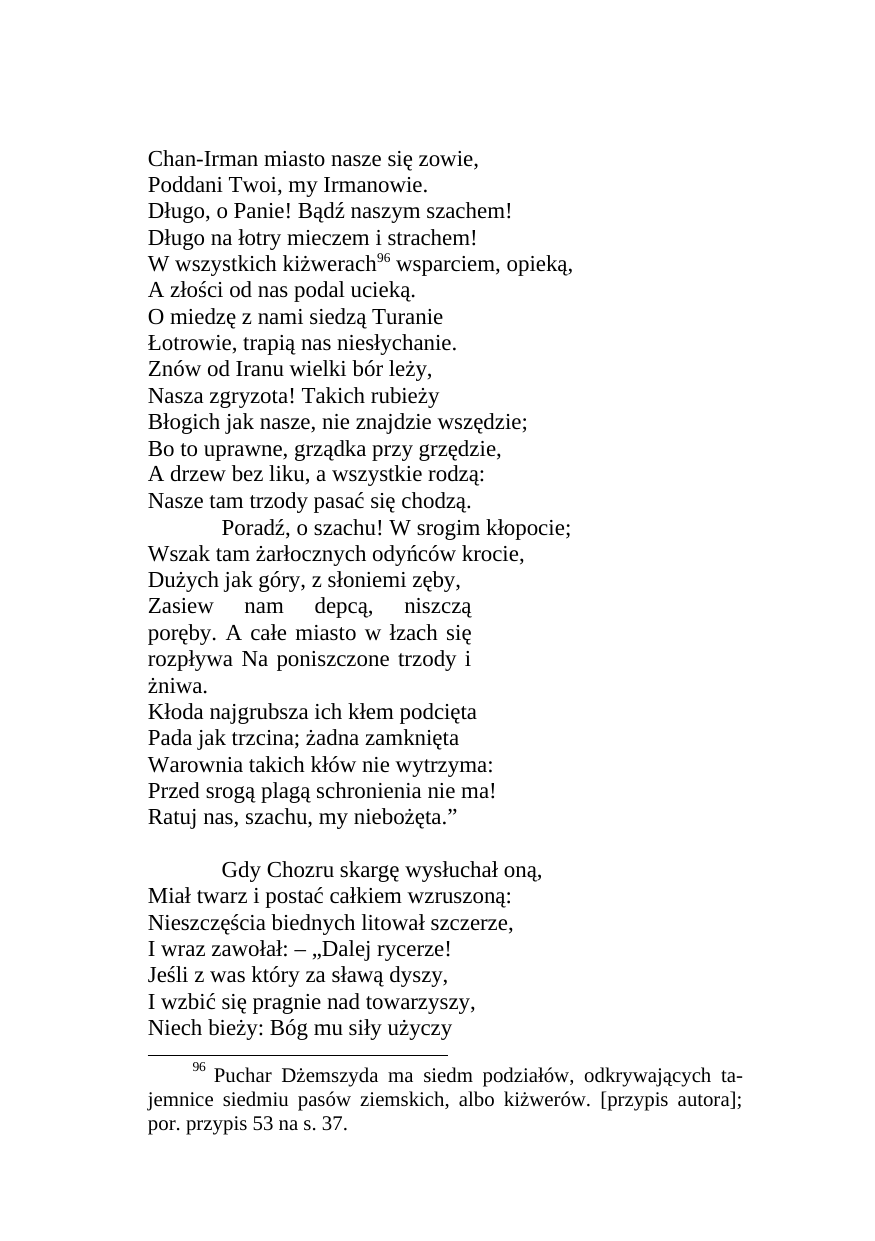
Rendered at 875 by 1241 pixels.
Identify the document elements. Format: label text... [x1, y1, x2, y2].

text Chan-Irman miasto nasze się zowie, Poddani Twoi, my Irmanowie. [148, 144, 480, 197]
text Błogich jak nasze, nie znajdzie wszędzie; Bo to uprawne, grządka przy grzędzie, [148, 408, 529, 461]
text Zasiew nam depcą, niszczą poręby. A całe miasto w łzach się rozpływa Na poniszczone trzody i żniwa. [148, 593, 472, 698]
text Przed srogą plagą schronienia nie ma! Ratuj nas, szachu, my niebożęta.” [148, 777, 498, 830]
text Gdy Chozru skargę wysłuchał oną, Miał twarz i postać całkiem wzruszoną: Nieszczęścia biednych litował szczerze, [148, 856, 544, 935]
text 96 Puchar Dżemszyda ma siedm podziałów, odkrywających ta- jemnice siedmiu pasów ziemskich, albo kiżwerów. [przypis autora]; por. przypis 53 na s. 37. [148, 1044, 743, 1135]
text I wraz zawołał: – „Dalej rycerze! Jeśli z was który za sławą dyszy, [148, 935, 454, 988]
text Kłoda najgrubsza ich kłem podcięta Pada jak trzcina; żadna zamknięta Warownia takich kłów nie wytrzyma: [148, 698, 495, 777]
text Nasze tam trzody pasać się chodzą. [148, 487, 757, 513]
text W wszystkich kiżwerach96 wsparciem, opieką, A złości od nas podal ucieką. [148, 250, 576, 303]
text Poradź, o szachu! W srogim kłopocie; Wszak tam żarłocznych odyńców krocie, Dużych jak góry, z słoniemi zęby, [148, 513, 573, 593]
text Długo, o Panie! Bądź naszym szachem! Długo na łotry mieczem i strachem! [148, 197, 514, 250]
text O miedzę z nami siedzą Turanie Łotrowie, trapią nas niesłychanie. Znów od Iranu wielki bór leży, Nasza zgryzota! Takich rubieży [148, 303, 459, 408]
text A drzew bez liku, a wszystkie rodzą: [148, 461, 757, 487]
text I wzbić się pragnie nad towarzyszy, Niech bieży: Bóg mu siły użyczy [148, 988, 477, 1041]
